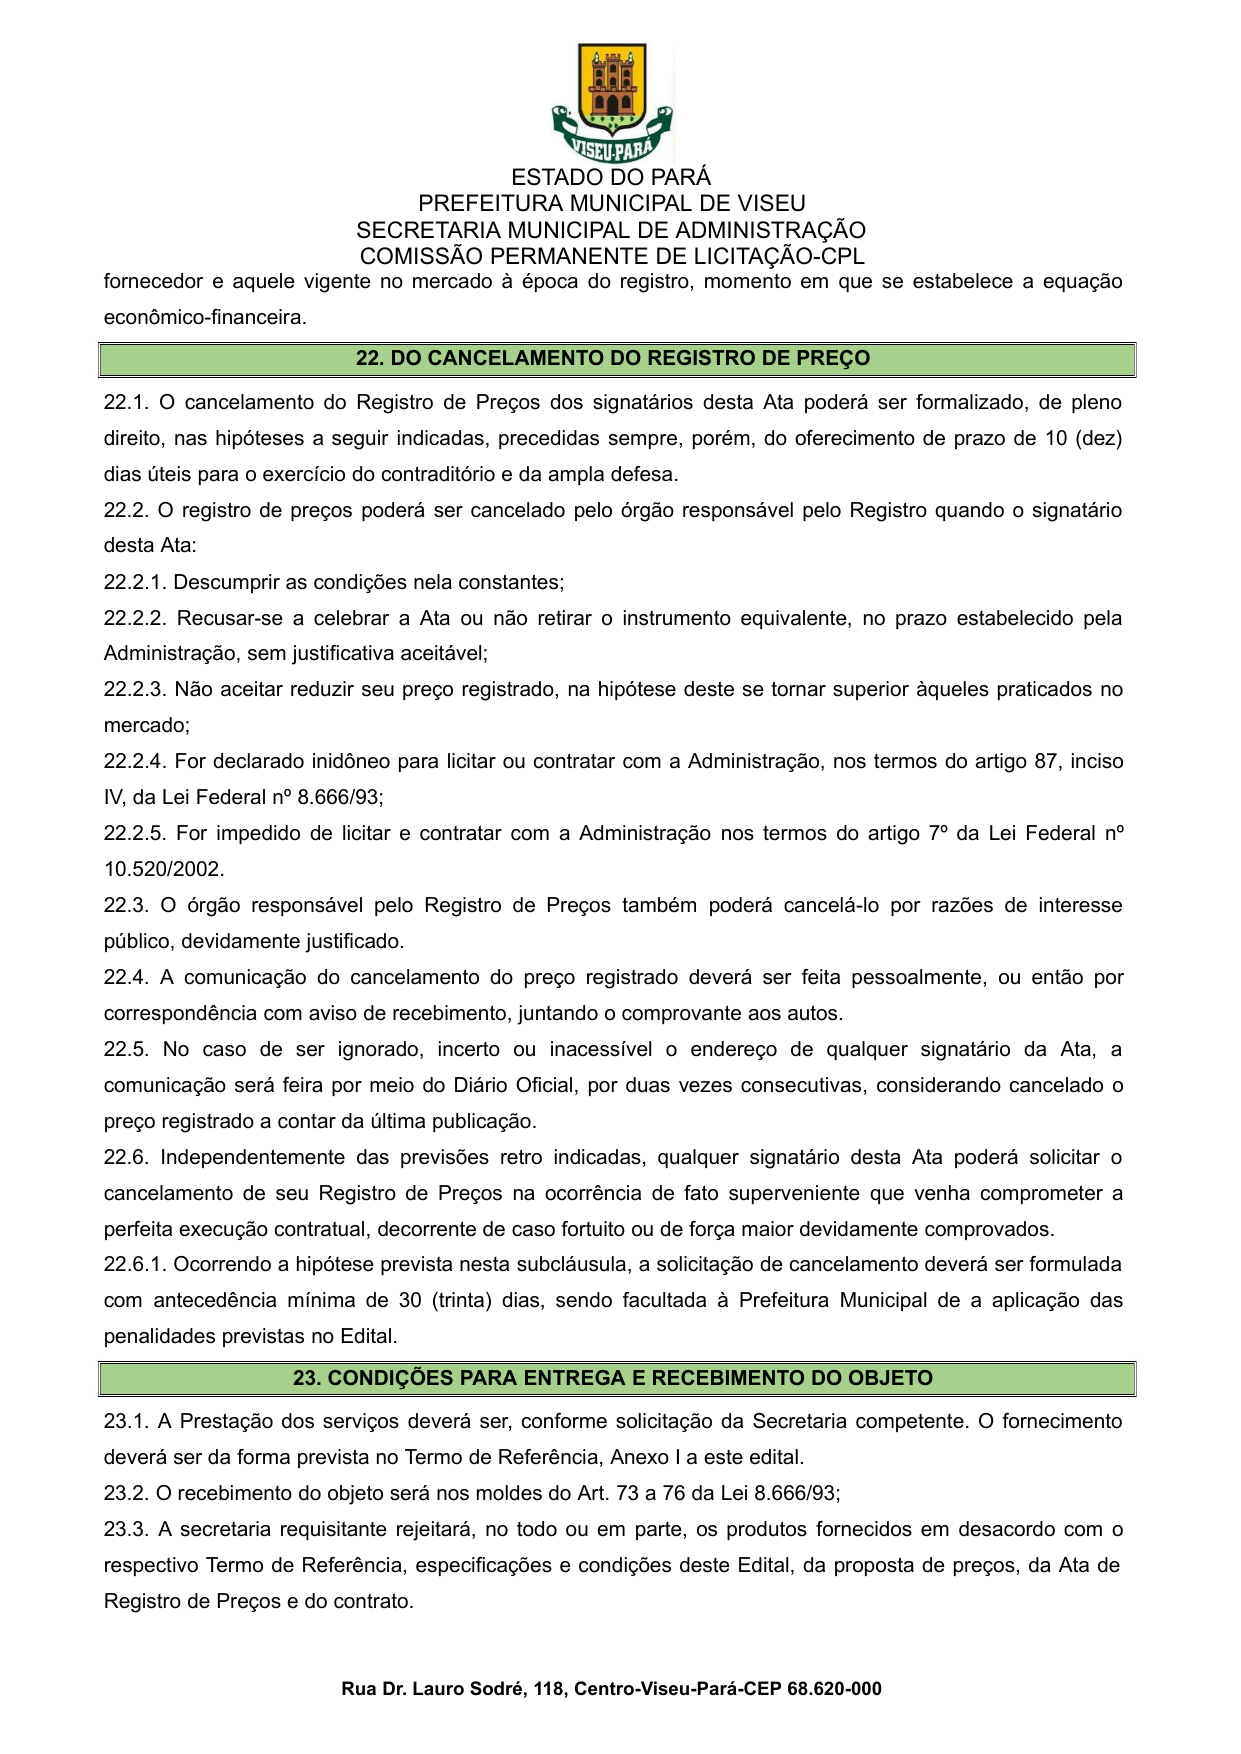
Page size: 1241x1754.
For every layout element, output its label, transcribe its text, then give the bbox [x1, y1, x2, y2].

picture [95, 339, 1139, 380]
text respectivo Termo de Referência, especificações e condições deste Edital, da proposta de preços, da Ata de [103, 1553, 1146, 1577]
text 2.2.5. For impedido de licitar e contratar com a Administração nos termos do artigo 7º da Lei Federal nº [115, 822, 1147, 845]
text ESTADO DO PARÁ [511, 165, 894, 190]
text 2 [103, 750, 140, 773]
text comunicação será feira por meio do Diário Oficial, por duas vezes consecutivas, considerando cancelado o [103, 1073, 1147, 1097]
text 23.2. O recebimento do objeto será nos moldes do Art. 73 a 76 da Lei 8.666/93; [103, 1482, 864, 1505]
text 2 [103, 894, 115, 917]
text perfeita execução contratual, decorrente de caso fortuito ou de força maior devidamente comprovados. [103, 1217, 1147, 1241]
text 2.4. A comunicação do cancelamento do preço registrado deverá ser feita pessoalmente, ou então por [140, 966, 1147, 989]
picture [549, 41, 676, 165]
text 2 [103, 966, 140, 989]
text 2 [298, 1375, 304, 1382]
text 22. DO CANCELAMENTO DO REGISTRO DE PREÇO [356, 347, 894, 370]
text Administração, sem justificativa aceitável; [103, 642, 1147, 665]
text SECRETARIA MUNICIPAL DE ADMINISTRAÇÃO [356, 217, 894, 243]
text 2.2.3. Não aceitar reduzir seu preço registrado, na hipótese deste se tornar superior àqueles praticados no [140, 678, 1147, 701]
text 2 [103, 1038, 140, 1061]
text 2 [103, 678, 140, 701]
text público, devidamente justificado. [103, 930, 1147, 953]
text dias úteis para o exercício do contraditório e da ampla defesa. [103, 463, 1147, 486]
text 0.520/2002. [115, 858, 250, 881]
text com antecedência mínima de 30 (trinta) dias, sendo facultada à Prefeitura Municipal de a aplicação das [103, 1289, 1147, 1313]
text fornecedor e aquele vigente no mercado à época do registro, momento em que se estabelece a equação [103, 270, 1147, 293]
text 3.1. A Prestação dos serviços deverá ser, conforme solicitação da Secretaria competente. O fornecimento [140, 1410, 1147, 1433]
text 2 [293, 1366, 304, 1389]
text 22.1. O cancelamento do Registro de Preços dos signatários desta Ata poderá ser formalizado, de pleno [103, 391, 1146, 414]
text 22.6. Independentemente das previsões retro indicadas, qualquer signatário desta Ata poderá solicitar o [103, 1146, 1146, 1169]
text Rua Dr. Lauro Sodré, 118, Centro-Viseu-Pará-CEP 68.620-000 [341, 1679, 909, 1699]
text preço registrado a contar da última publicação. [103, 1109, 1147, 1133]
text 1 [103, 858, 115, 881]
text 22.2.1. Descumprir as condições nela constantes; [103, 571, 589, 594]
text desta Ata: [103, 534, 222, 558]
text 2.2.4. For declarado inidôneo para licitar ou contratar com a Administração, nos termos do artigo 87, inciso [140, 750, 1147, 773]
text Registro de Preços e do contrato. [103, 1589, 1146, 1613]
text cancelamento de seu Registro de Preços na ocorrência de fato superveniente que venha comprometer a [103, 1182, 1147, 1205]
text IV, da Lei Federal nº 8.666/93; [103, 786, 1147, 809]
text 22.2. O registro de preços poderá ser cancelado pelo órgão responsável pelo Registro quando o signatário [103, 498, 1146, 522]
text penalidades previstas no Edital. [103, 1325, 1147, 1348]
text deverá ser da forma prevista no Termo de Referência, Anexo I a este edital. [103, 1446, 1147, 1469]
text 22.6.1. Ocorrendo a hipótese prevista nesta subcláusula, a solicitação de cancelamento deverá ser formulada [103, 1253, 1147, 1276]
picture [95, 1358, 1139, 1399]
text mercado; [103, 714, 1147, 737]
text direito, nas hipóteses a seguir indicadas, precedidas sempre, porém, do oferecimento de prazo de 10 (dez) [103, 427, 1147, 450]
text correspondência com aviso de recebimento, juntando o comprovante aos autos. [103, 1002, 1147, 1025]
text 23.3. A secretaria requisitante rejeitará, no todo ou em parte, os produtos fornecidos em desacordo com o [103, 1518, 1147, 1541]
text 2.3. O órgão responsável pelo Registro de Preços também poderá cancelá-lo por razões de interesse [115, 894, 1147, 917]
text PREFEITURA MUNICIPAL DE VISEU [418, 191, 894, 217]
text COMISSÃO PERMANENTE DE LICITAÇÃO-CPL [359, 244, 1147, 269]
text econômico-financeira. [103, 306, 332, 329]
text 2 [103, 822, 115, 845]
text 2.5. No caso de ser ignorado, incerto ou inacessível o endereço de qualquer signatário da Ata, a [140, 1038, 1147, 1061]
text 22.2.2. Recusar-se a celebrar a Ata ou não retirar o instrumento equivalente, no prazo estabelecido pela [103, 606, 1146, 630]
text 3. CONDIÇÕES PARA ENTREGA E RECEBIMENTO DO OBJETO [304, 1366, 1147, 1389]
text 2 [103, 1410, 140, 1433]
